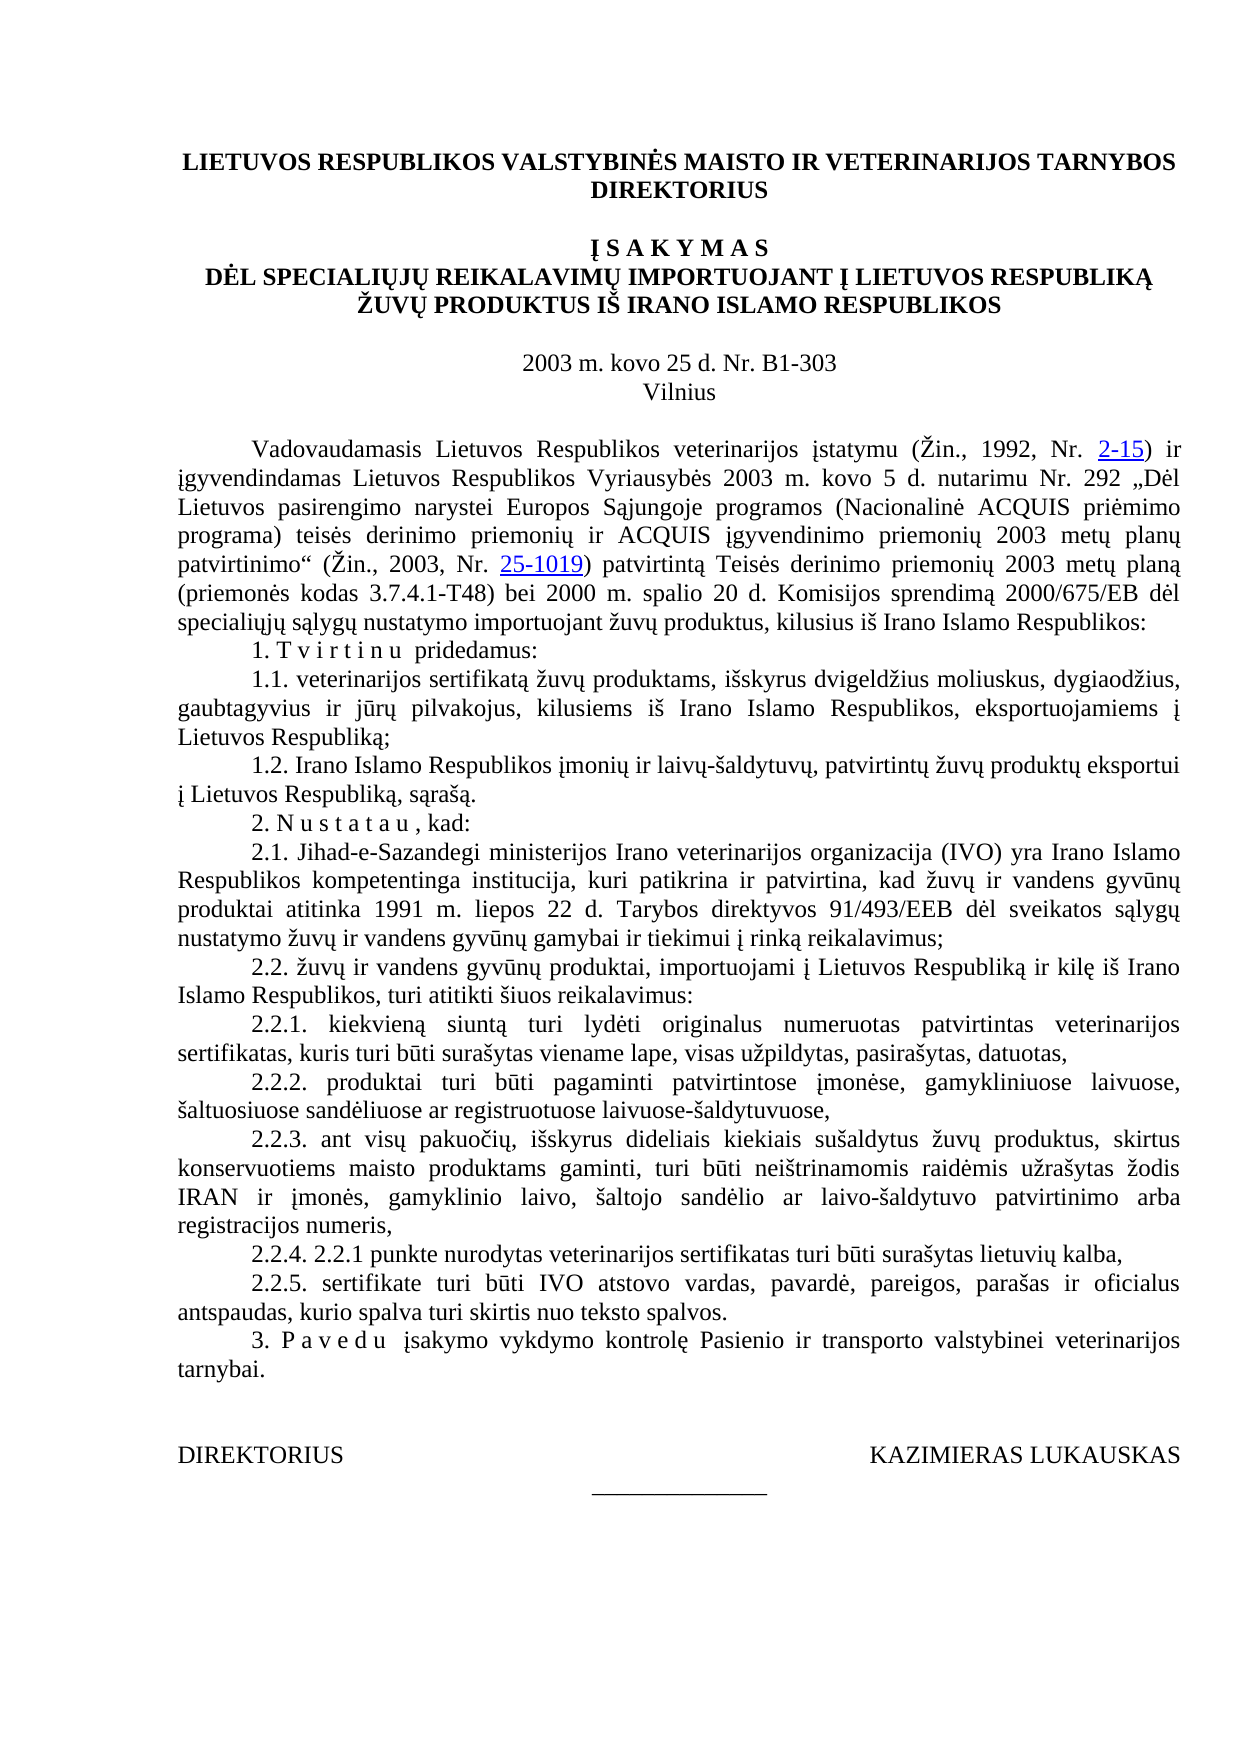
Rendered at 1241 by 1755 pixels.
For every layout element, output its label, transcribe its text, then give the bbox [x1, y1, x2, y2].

text 1.2. Irano Islamo Respublikos įmonių ir laivų-šaldytuvų, patvirtintų žuvų produktų eksportui į Lietuvos Respubliką, sąrašą. [177, 751, 1181, 808]
text Vilnius [177, 377, 1181, 406]
text 1. Tvirtinu pridedamus: [177, 636, 1181, 664]
text 2. Nustatau, kad: [177, 808, 1181, 837]
text DIREKTORIUS KAZIMIERAS LUKAUSKAS [177, 1441, 1181, 1469]
text 2.2.3. ant visų pakuočių, išskyrus dideliais kiekiais sušaldytus žuvų produktus, skirtus konservuotiems maisto produktams gaminti, turi būti neištrinamomis raidėmis užrašytas žodis IRAN ir įmonės, gamyklinio laivo, šaltojo sandėlio ar laivo-šaldytuvo patvirtinimo arba registracijos numeris, [177, 1124, 1181, 1239]
text LIETUVOS RESPUBLIKOS VALSTYBINĖS MAISTO IR VETERINARIJOS TARNYBOS DIREKTORIUS [177, 147, 1181, 204]
text 3. Pavedu įsakymo vykdymo kontrolę Pasienio ir transporto valstybinei veterinarijos tarnybai. [177, 1326, 1181, 1383]
text 1.1. veterinarijos sertifikatą žuvų produktams, išskyrus dvigeldžius moliuskus, dygiaodžius, gaubtagyvius ir jūrų pilvakojus, kilusiems iš Irano Islamo Respublikos, eksportuojamiems į Lietuvos Respubliką; [177, 664, 1181, 751]
text Vadovaudamasis Lietuvos Respublikos veterinarijos įstatymu (Žin., 1992, Nr. 2-15) ir įgyvendindamas Lietuvos Respublikos Vyriausybės 2003 m. kovo 5 d. nutarimu Nr. 292 „Dėl Lietuvos pasirengimo narystei Europos Sąjungoje programos (Nacionalinė ACQUIS priėmimo programa) teisės derinimo priemonių ir ACQUIS įgyvendinimo priemonių 2003 metų planų patvirtinimo“ (Žin., 2003, Nr. 25-1019) patvirtintą Teisės derinimo priemonių 2003 metų planą (priemonės kodas 3.7.4.1-T48) bei 2000 m. spalio 20 d. Komisijos sprendimą 2000/675/EB dėl specialiųjų sąlygų nustatymo importuojant žuvų produktus, kilusius iš Irano Islamo Respublikos: [177, 434, 1181, 636]
text Į S A K Y M A S [177, 233, 1181, 262]
text 2.1. Jihad-e-Sazandegi ministerijos Irano veterinarijos organizacija (IVO) yra Irano Islamo Respublikos kompetentinga institucija, kuri patikrina ir patvirtina, kad žuvų ir vandens gyvūnų produktai atitinka 1991 m. liepos 22 d. Tarybos direktyvos 91/493/EEB dėl sveikatos sąlygų nustatymo žuvų ir vandens gyvūnų gamybai ir tiekimui į rinką reikalavimus; [177, 837, 1181, 952]
text 2.2.2. produktai turi būti pagaminti patvirtintose įmonėse, gamykliniuose laivuose, šaltuosiuose sandėliuose ar registruotuose laivuose-šaldytuvuose, [177, 1067, 1181, 1124]
text 2003 m. kovo 25 d. Nr. B1-303 [177, 348, 1181, 377]
text ______________ [177, 1469, 1181, 1498]
text 2.2. žuvų ir vandens gyvūnų produktai, importuojami į Lietuvos Respubliką ir kilę iš Irano Islamo Respublikos, turi atitikti šiuos reikalavimus: [177, 952, 1181, 1009]
text DĖL SPECIALIŲJŲ REIKALAVIMŲ IMPORTUOJANT Į LIETUVOS RESPUBLIKĄ ŽUVŲ PRODUKTUS IŠ IRANO ISLAMO RESPUBLIKOS [177, 262, 1181, 319]
text 2.2.4. 2.2.1 punkte nurodytas veterinarijos sertifikatas turi būti surašytas lietuvių kalba, [177, 1239, 1181, 1268]
text 2.2.5. sertifikate turi būti IVO atstovo vardas, pavardė, pareigos, parašas ir oficialus antspaudas, kurio spalva turi skirtis nuo teksto spalvos. [177, 1268, 1181, 1326]
text 2.2.1. kiekvieną siuntą turi lydėti originalus numeruotas patvirtintas veterinarijos sertifikatas, kuris turi būti surašytas viename lape, visas užpildytas, pasirašytas, datuotas, [177, 1009, 1181, 1067]
